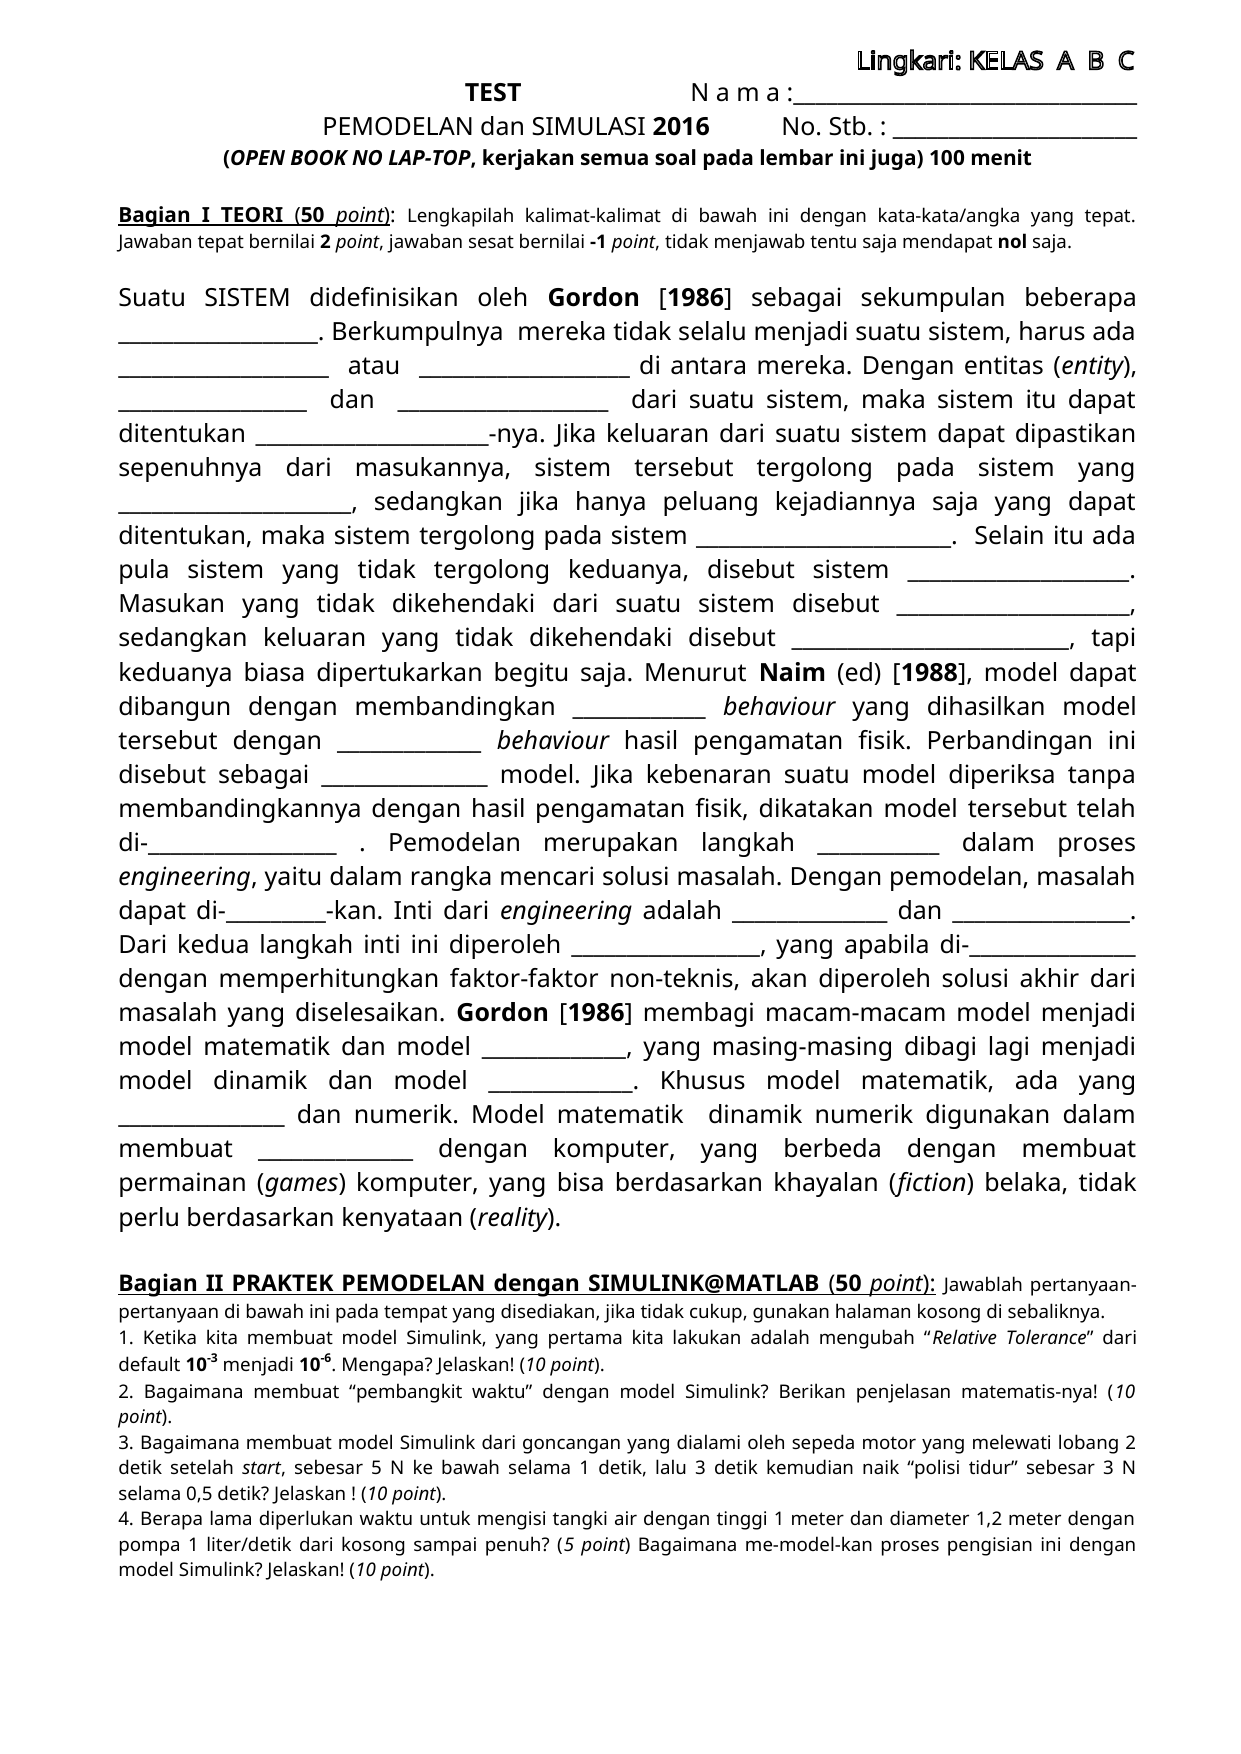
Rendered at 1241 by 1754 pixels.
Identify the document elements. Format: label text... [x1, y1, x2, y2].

text Bagian I TEORI (50 point): Lengkapilah kalimat-kalimat di bawah ini dengan kata-kata/angka yang tepat. Jawaban tepat bernilai 2 point, jawaban sesat bernilai -1 point, tidak menjawab tentu saja mendapat nol saja. [118, 200, 1137, 254]
text Bagian II PRAKTEK PEMODELAN dengan SIMULINK@MATLAB (50 point): Jawablah pertanyaan-pertanyaan di bawah ini pada tempat yang disediakan, jika tidak cukup, gunakan halaman kosong di sebaliknya. [118, 1267, 1137, 1324]
text 2. Bagaimana membuat “pembangkit waktu” dengan model Simulink? Berikan penjelasan matematis-nya! (10 point). [118, 1378, 1137, 1429]
text 4. Berapa lama diperlukan waktu untuk mengisi tangki air dengan tinggi 1 meter dan diameter 1,2 meter dengan pompa 1 liter/detik dari kosong sampai penuh? (5 point) Bagaimana me-model-kan proses pengisian ini dengan model Simulink? Jelaskan! (10 point). [118, 1506, 1137, 1582]
text 3. Bagaimana membuat model Simulink dari goncangan yang dialami oleh sepeda motor yang melewati lobang 2 detik setelah start, sebesar 5 N ke bawah selama 1 detik, lalu 3 detik kemudian naik “polisi tidur” sebesar 3 N selama 0,5 detik? Jelaskan ! (10 point). [118, 1429, 1137, 1506]
text 1. Ketika kita membuat model Simulink, yang pertama kita lakukan adalah mengubah “Relative Tolerance” dari default 10-3 menjadi 10-6. Mengapa? Jelaskan! (10 point). [118, 1324, 1137, 1378]
list Suatu SISTEM didefinisikan oleh Gordon [1986] sebagai sekumpulan beberapa __________________. Berkumpulnya mereka tidak selalu menjadi suatu sistem, harus ada ___________________ atau ___________________ di antara mereka. Dengan entitas (entity), _________________ dan ___________________ dari suatu sistem, maka sistem itu dapat ditentukan _____________________-nya. Jika keluaran dari suatu sistem dapat dipastikan sepenuhnya dari masukannya, sistem tersebut tergolong pada sistem yang _____________________, sedangkan jika hanya peluang kejadiannya saja yang dapat ditentukan, maka sistem tergolong pada sistem _______________________. Selain itu ada pula sistem yang tidak tergolong keduanya, disebut sistem ____________________. Masukan yang tidak dikehendaki dari suatu sistem disebut _____________________, sedangkan keluaran yang tidak dikehendaki disebut _________________________, tapi keduanya biasa dipertukarkan begitu saja. Menurut Naim (ed) [1988], model dapat dibangun dengan membandingkan ____________ behaviour yang dihasilkan model tersebut dengan _____________ behaviour hasil pengamatan fisik. Perbandingan ini disebut sebagai _______________ model. Jika kebenaran suatu model diperiksa tanpa membandingkannya dengan hasil pengamatan fisik, dikatakan model tersebut telah di-_________________ . Pemodelan merupakan langkah ___________ dalam proses engineering, yaitu dalam rangka mencari solusi masalah. Dengan pemodelan, masalah dapat di-_________-kan. Inti dari engineering adalah ______________ dan ________________. Dari kedua langkah inti ini diperoleh _________________, yang apabila di-_______________ dengan memperhitungkan faktor-faktor non-teknis, akan diperoleh solusi akhir dari masalah yang diselesaikan. Gordon [1986] membagi macam-macam model menjadi model matematik dan model _____________, yang masing-masing dibagi lagi menjadi model dinamik dan model _____________. Khusus model matematik, ada yang _______________ dan numerik. Model matematik dinamik numerik digunakan dalam membuat ______________ dengan komputer, yang berbeda dengan membuat permainan (games) komputer, yang bisa berdasarkan khayalan (fiction) belaka, tidak perlu berdasarkan kenyataan (reality). [118, 279, 1137, 1233]
